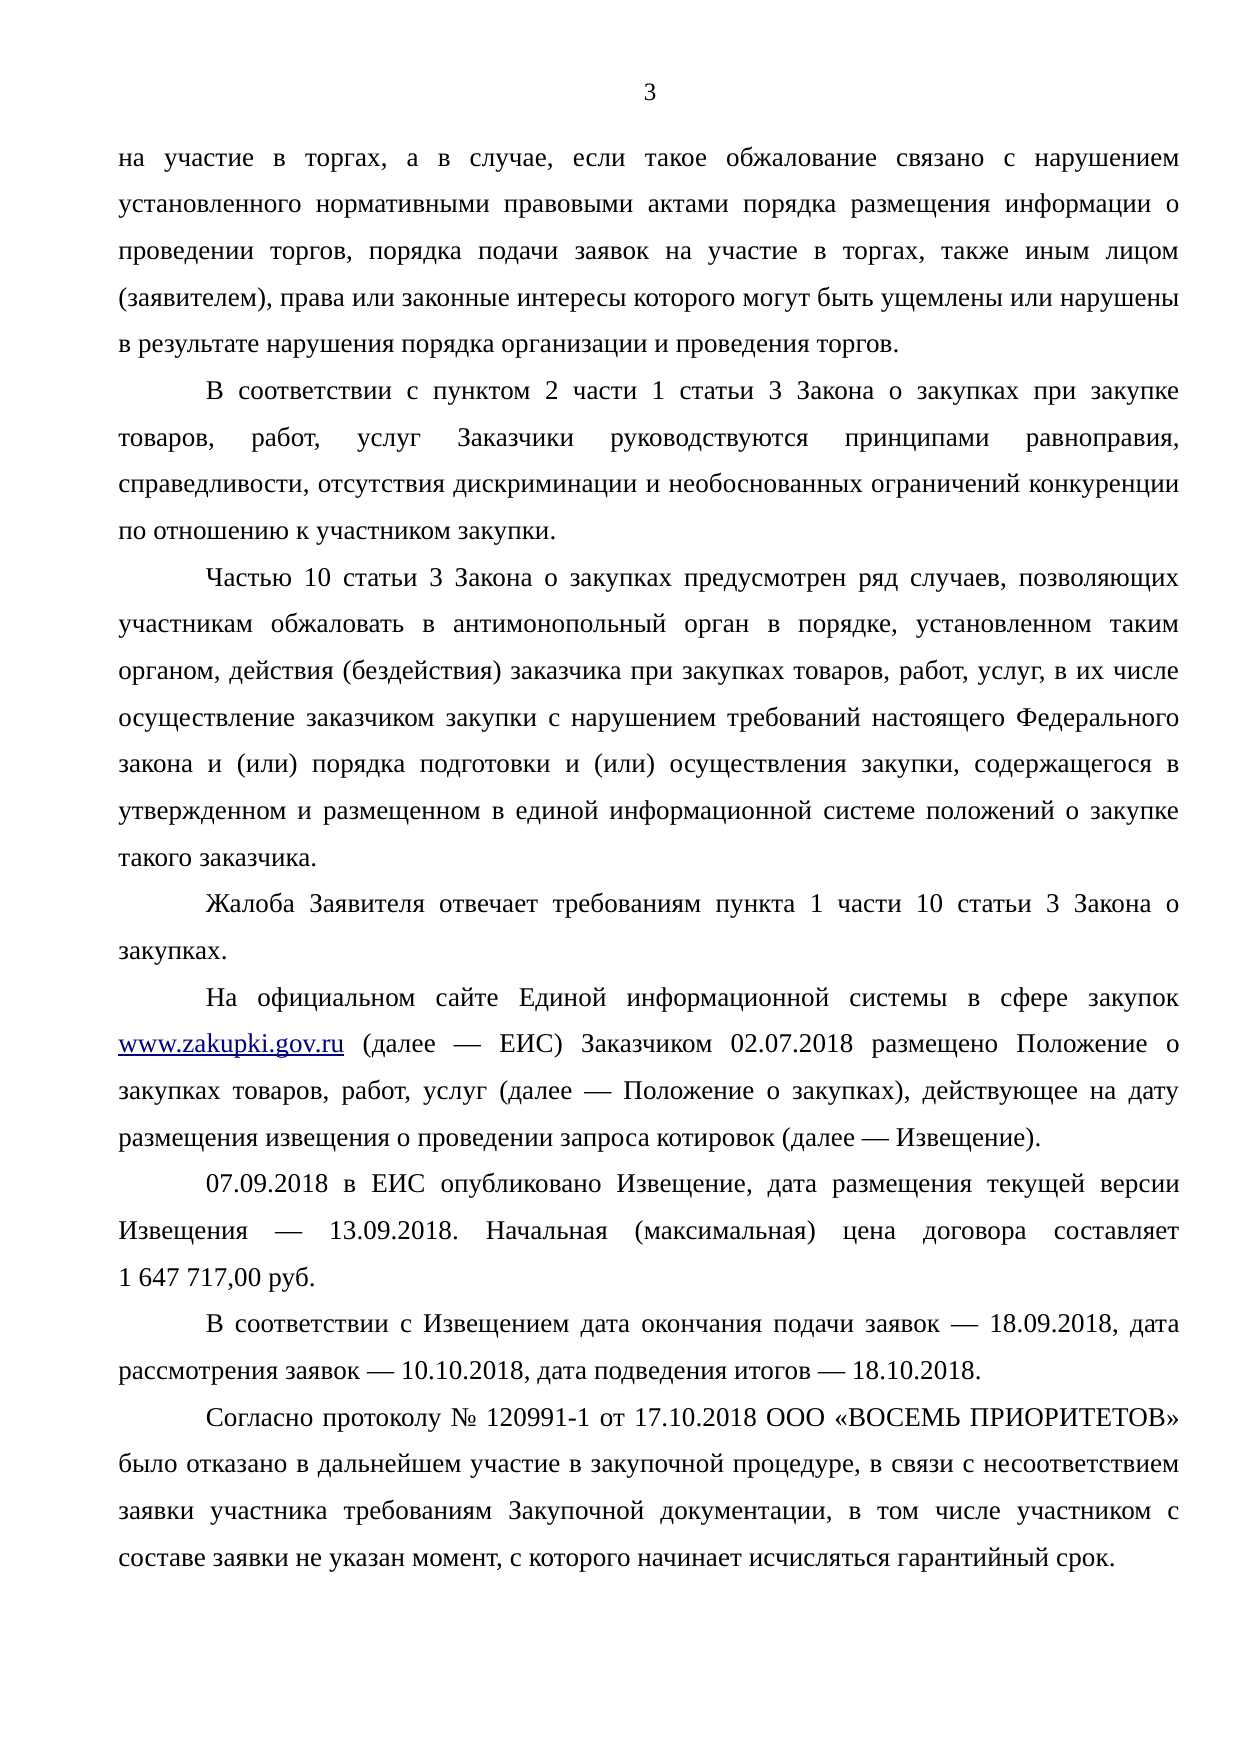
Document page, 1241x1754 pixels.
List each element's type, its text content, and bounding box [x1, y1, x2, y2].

text 07.09.2018 в ЕИС опубликовано Извещение, дата размещения текущей версии Извещения — 13.09.2018. Начальная (максимальная) цена договора составляет 1 647 717,00 руб. [118, 1167, 1181, 1292]
text на участие в торгах, а в случае, если такое обжалование связано с нарушением установленного нормативными правовыми актами порядка размещения информации о проведении торгов, порядка подачи заявок на участие в торгах, также иным лицом (заявителем), права или законные интересы которого могут быть ущемлены или нарушены в результате нарушения порядка организации и проведения торгов. [118, 141, 1181, 358]
text Частью 10 статьи 3 Закона о закупках предусмотрен ряд случаев, позволяющих участникам обжаловать в антимонопольный орган в порядке, установленном таким органом, действия (бездействия) заказчика при закупках товаров, работ, услуг, в их числе осуществление заказчиком закупки с нарушением требований настоящего Федерального закона и (или) порядка подготовки и (или) осуществления закупки, содержащегося в утвержденном и размещенном в единой информационной системе положений о закупке такого заказчика. [118, 561, 1181, 872]
text Жалоба Заявителя отвечает требованиям пункта 1 части 10 статьи 3 Закона о закупках. [118, 887, 1181, 965]
text На официальном сайте Единой информационной системы в сфере закупок www.zakupki.gov.ru (далее — ЕИС) Заказчиком 02.07.2018 размещено Положение о закупках товаров, работ, услуг (далее — Положение о закупках), действующее на дату размещения извещения о проведении запроса котировок (далее — Извещение). [118, 981, 1181, 1152]
text В соответствии с Извещением дата окончания подачи заявок — 18.09.2018, дата рассмотрения заявок — 10.10.2018, дата подведения итогов — 18.10.2018. [118, 1307, 1181, 1385]
text В соответствии с пунктом 2 части 1 статьи 3 Закона о закупках при закупке товаров, работ, услуг Заказчики руководствуются принципами равноправия, справедливости, отсутствия дискриминации и необоснованных ограничений конкуренции по отношению к участником закупки. [118, 374, 1181, 545]
text Согласно протоколу № 120991-1 от 17.10.2018 ООО «ВОСЕМЬ ПРИОРИТЕТОВ» было отказано в дальнейшем участие в закупочной процедуре, в связи с несоответствием заявки участника требованиям Закупочной документации, в том числе участником с составе заявки не указан момент, с которого начинает исчисляться гарантийный срок. [118, 1401, 1181, 1572]
